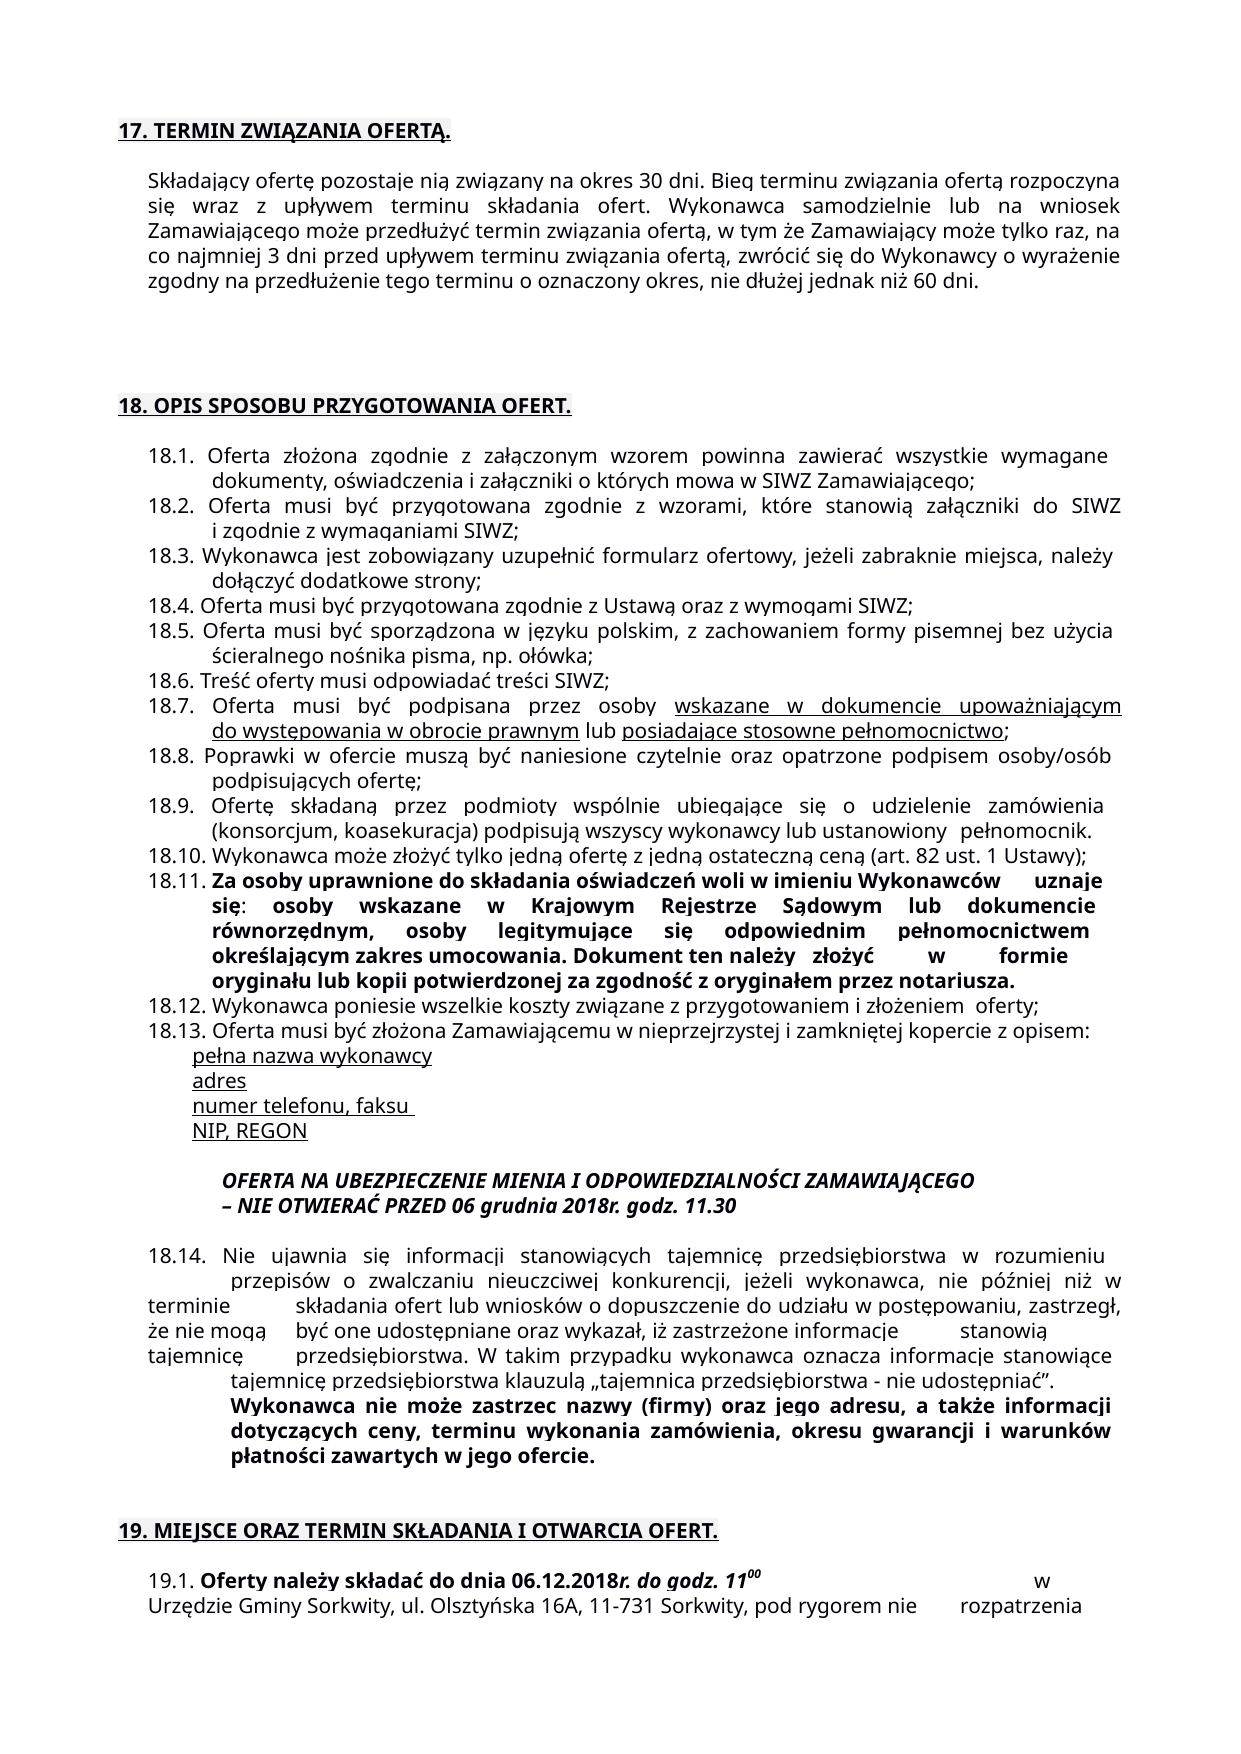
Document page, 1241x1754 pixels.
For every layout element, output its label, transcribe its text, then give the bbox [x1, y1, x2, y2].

text – NIE OTWIERAĆ PRZED 06 grudnia 2018r. godz. 11.30 [118, 1193, 1122, 1218]
text adres [192, 1068, 1122, 1093]
text 18.6. Treść oferty musi odpowiadać treści SIWZ; [148, 668, 1122, 693]
text 18. OPIS SPOSOBU PRZYGOTOWANIA OFERT. [118, 393, 1122, 418]
text Składający ofertę pozostaje nią związany na okres 30 dni. Bieg terminu związania ofertą rozpoczyna się wraz z upływem terminu składania ofert. Wykonawca samodzielnie lub na wniosek Zamawiającego może przedłużyć termin związania ofertą, w tym że Zamawiający może tylko raz, na co najmniej 3 dni przed upływem terminu związania ofertą, zwrócić się do Wykonawcy o wyrażenie zgodny na przedłużenie tego terminu o oznaczony okres, nie dłużej jednak niż 60 dni. [148, 168, 1122, 293]
text pełna nazwa wykonawcy [192, 1043, 1122, 1068]
text 18.14. Nie ujawnia się informacji stanowiących tajemnicę przedsiębiorstwa w rozumieniu przepisów o zwalczaniu nieuczciwej konkurencji, jeżeli wykonawca, nie później niż w terminie składania ofert lub wniosków o dopuszczenie do udziału w postępowaniu, zastrzegł, że nie mogą być one udostępniane oraz wykazał, iż zastrzeżone informacje stanowią tajemnicę przedsiębiorstwa. W takim przypadku wykonawca oznacza informacje stanowiące tajemnicę przedsiębiorstwa klauzulą „tajemnica przedsiębiorstwa - nie udostępniać”. [148, 1243, 1122, 1393]
text OFERTA NA UBEZPIECZENIE MIENIA I ODPOWIEDZIALNOŚCI ZAMAWIAJĄCEGO [118, 1168, 1122, 1193]
text 19.1. Oferty należy składać do dnia 06.12.2018r. do godz. 1100 w Urzędzie Gminy Sorkwity, ul. Olsztyńska 16A, 11-731 Sorkwity, pod rygorem nie rozpatrzenia [148, 1568, 1122, 1618]
text 18.10. Wykonawca może złożyć tylko jedną ofertę z jedną ostateczną ceną (art. 82 ust. 1 Ustawy); [148, 843, 1122, 868]
text 18.4. Oferta musi być przygotowana zgodnie z Ustawą oraz z wymogami SIWZ; [148, 593, 1122, 618]
text NIP, REGON [192, 1118, 1122, 1143]
text 18.1. Oferta złożona zgodnie z załączonym wzorem powinna zawierać wszystkie wymagane dokumenty, oświadczenia i załączniki o których mowa w SIWZ Zamawiającego; [148, 443, 1122, 493]
text 19. MIEJSCE ORAZ TERMIN SKŁADANIA I OTWARCIA OFERT. [118, 1518, 1122, 1543]
text 18.3. Wykonawca jest zobowiązany uzupełnić formularz ofertowy, jeżeli zabraknie miejsca, należy dołączyć dodatkowe strony; [148, 543, 1122, 593]
text 18.9. Ofertę składaną przez podmioty wspólnie ubiegające się o udzielenie zamówienia (konsorcjum, koasekuracja) podpisują wszyscy wykonawcy lub ustanowiony pełnomocnik. [148, 793, 1122, 843]
text 18.11. Za osoby uprawnione do składania oświadczeń woli w imieniu Wykonawców uznaje się: osoby wskazane w Krajowym Rejestrze Sądowym lub dokumencie równorzędnym, osoby legitymujące się odpowiednim pełnomocnictwem określającym zakres umocowania. Dokument ten należy złożyć w formie oryginału lub kopii potwierdzonej za zgodność z oryginałem przez notariusza. [148, 868, 1122, 993]
text numer telefonu, faksu [192, 1093, 1122, 1118]
text 18.7. Oferta musi być podpisana przez osoby wskazane w dokumencie upoważniającym do występowania w obrocie prawnym lub posiadające stosowne pełnomocnictwo; [148, 693, 1122, 743]
text 18.12. Wykonawca poniesie wszelkie koszty związane z przygotowaniem i złożeniem oferty; [148, 993, 1122, 1018]
text 18.13. Oferta musi być złożona Zamawiającemu w nieprzejrzystej i zamkniętej kopercie z opisem: [148, 1018, 1122, 1043]
text Wykonawca nie może zastrzec nazwy (firmy) oraz jego adresu, a także informacji dotyczących ceny, terminu wykonania zamówienia, okresu gwarancji i warunków płatności zawartych w jego ofercie. [148, 1393, 1122, 1468]
text 18.8. Poprawki w ofercie muszą być naniesione czytelnie oraz opatrzone podpisem osoby/osób podpisujących ofertę; [148, 743, 1122, 793]
text 18.2. Oferta musi być przygotowana zgodnie z wzorami, które stanowią załączniki do SIWZ i zgodnie z wymaganiami SIWZ; [148, 493, 1122, 543]
text 17. TERMIN ZWIĄZANIA OFERTĄ. [118, 118, 1122, 143]
text 18.5. Oferta musi być sporządzona w języku polskim, z zachowaniem formy pisemnej bez użycia ścieralnego nośnika pisma, np. ołówka; [148, 618, 1122, 668]
